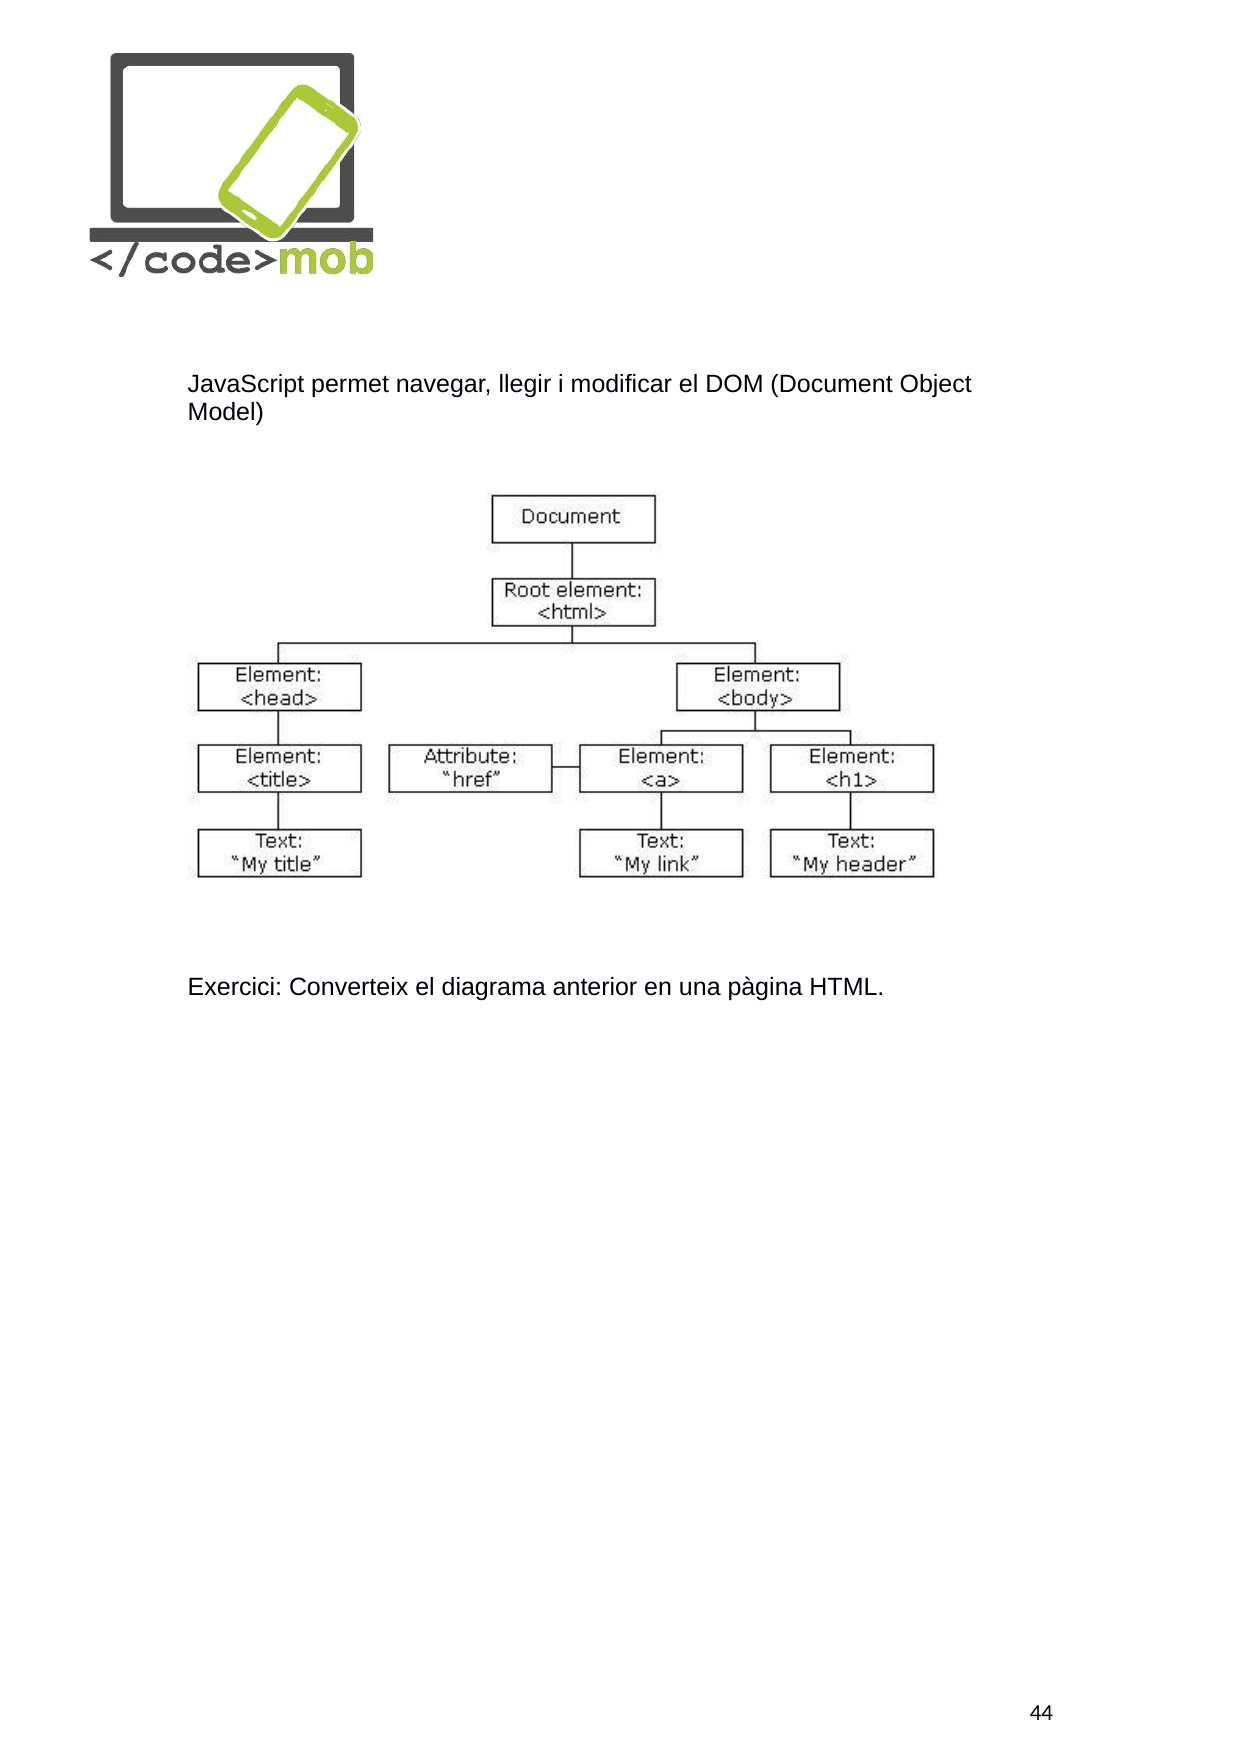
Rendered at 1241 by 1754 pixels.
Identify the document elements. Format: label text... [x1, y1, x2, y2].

picture [187, 478, 947, 895]
text Exercici: Converteix el diagrama anterior en una pàgina HTML. [187, 972, 1053, 1001]
picture [89, 53, 374, 277]
text JavaScript permet navegar, llegir i modificar el DOM (Document Object Model) [187, 369, 1053, 426]
